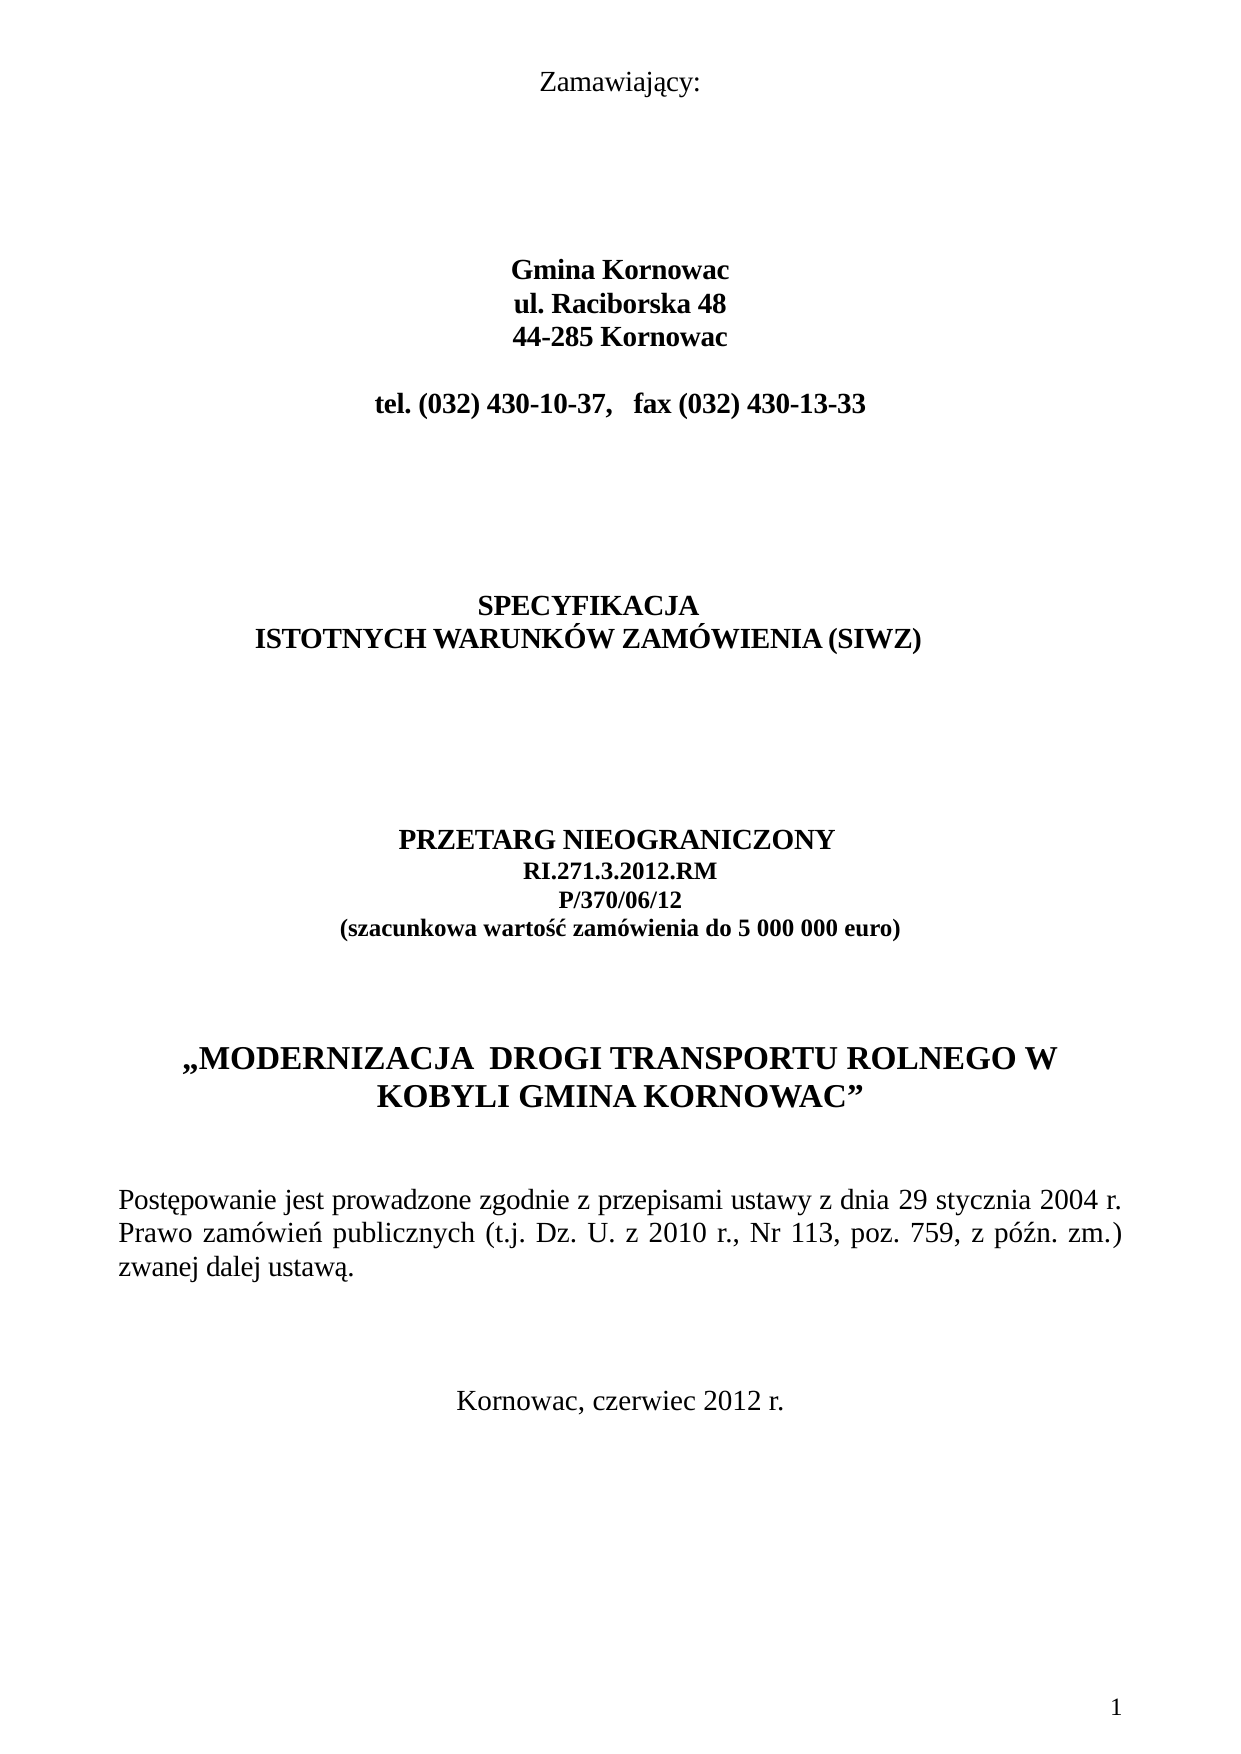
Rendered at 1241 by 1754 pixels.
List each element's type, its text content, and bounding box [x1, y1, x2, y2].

subtitle Kornowac, czerwiec 2012 r. [118, 1383, 1122, 1417]
subtitle (szacunkowa wartość zamówienia do 5 000 000 euro) [118, 913, 1122, 942]
text „MODERNIZACJA DROGI TRANSPORTU ROLNEGO W KOBYLI GMINA KORNOWAC” [118, 1038, 1122, 1115]
text Gmina Kornowac [118, 252, 1122, 286]
text Postępowanie jest prowadzone zgodnie z przepisami ustawy z dnia 29 stycznia 2004 r. Prawo zamówień publicznych (t.j. Dz. U. z 2010 r., Nr 113, poz. 759, z późn. zm.) zwanej dalej ustawą. [118, 1182, 1122, 1282]
subtitle SPECYFIKACJA [118, 588, 1122, 621]
text ISTOTNYCH WARUNKÓW ZAMÓWIENIA (SIWZ) [118, 621, 1122, 655]
subtitle P/370/06/12 [118, 885, 1122, 913]
subtitle RI.271.3.2012.RM [118, 856, 1122, 885]
text 44-285 Kornowac [118, 319, 1122, 353]
text Zamawiający: [118, 64, 1122, 98]
text tel. (032) 430-10-37, fax (032) 430-13-33 [118, 386, 1122, 420]
text ul. Raciborska 48 [118, 286, 1122, 319]
subtitle PRZETARG NIEOGRANICZONY [118, 822, 1122, 856]
